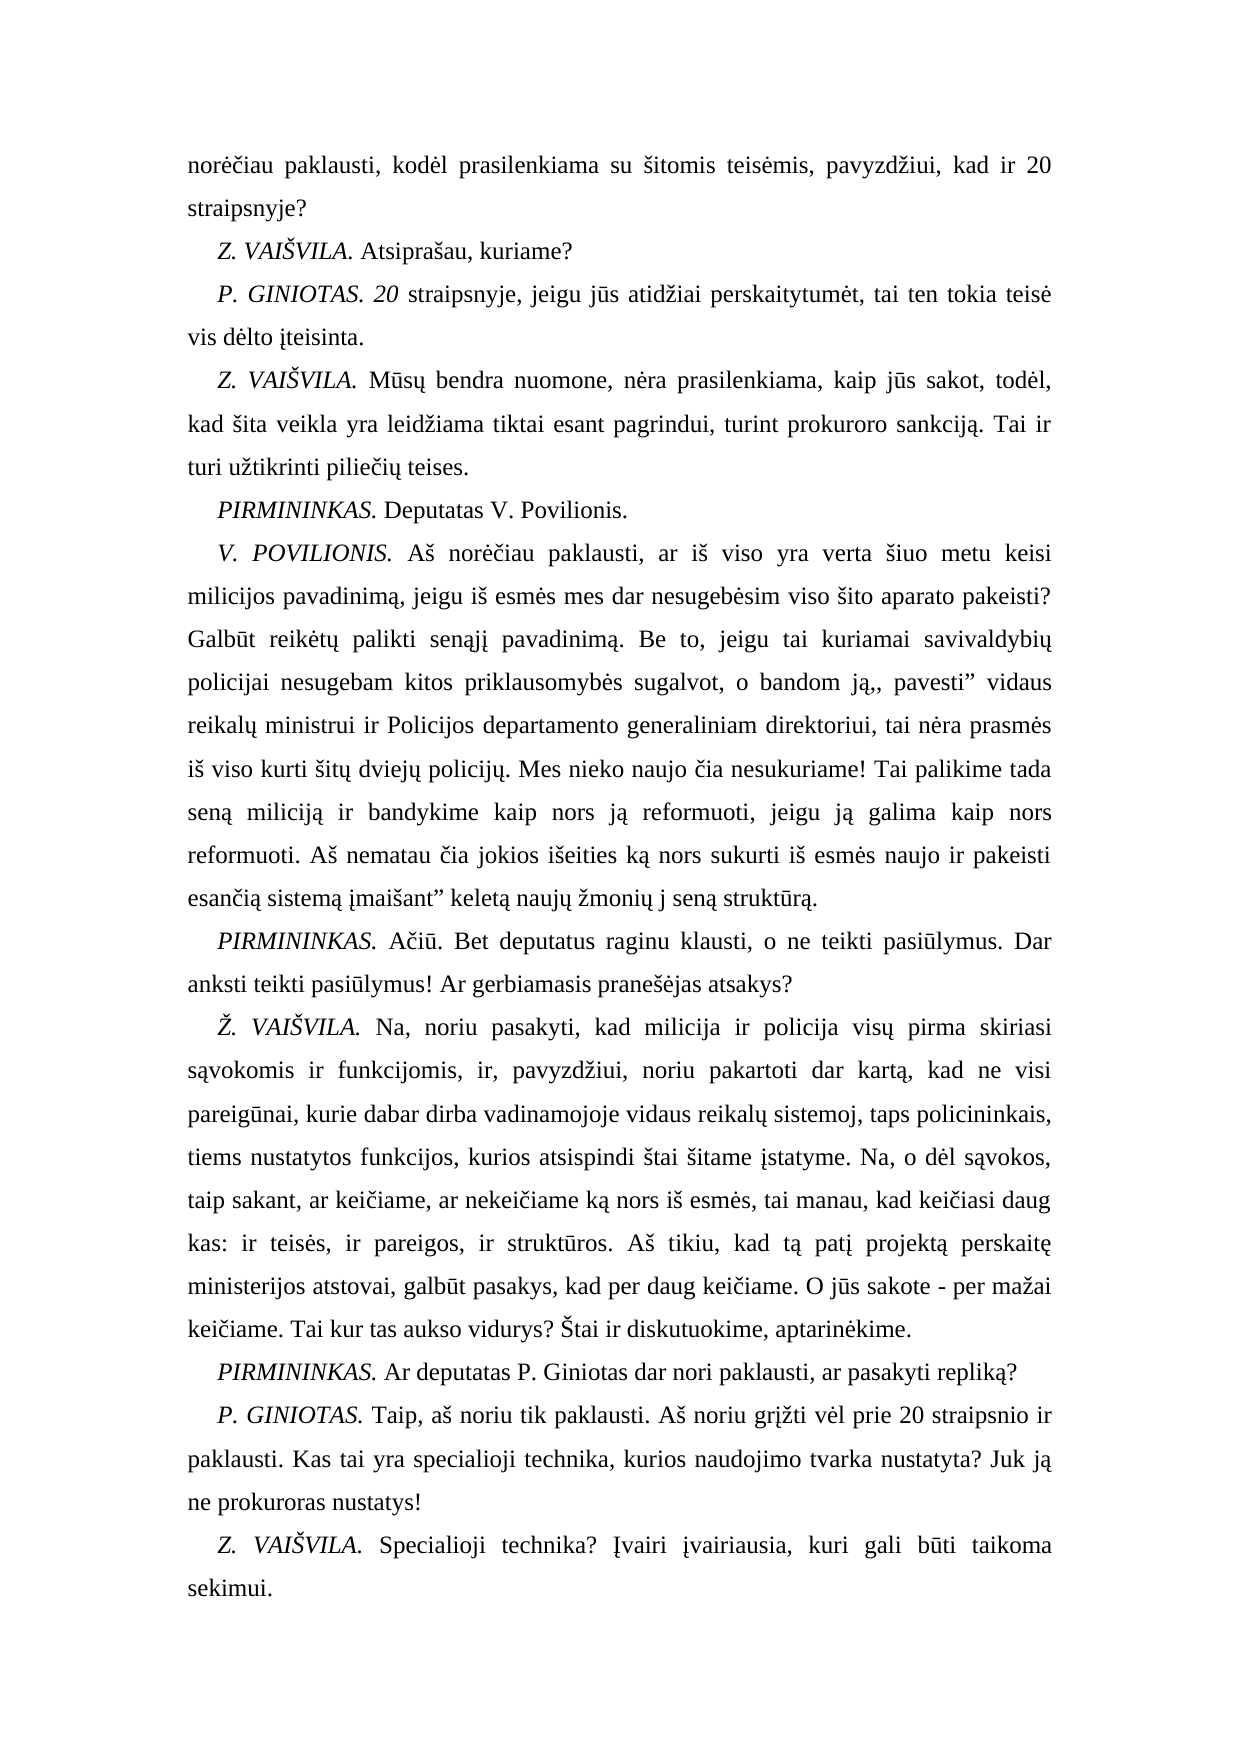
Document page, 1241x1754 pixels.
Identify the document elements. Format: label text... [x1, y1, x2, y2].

text PIRMININKAS. Ar deputatas P. Giniotas dar nori paklausti, ar pasakyti repliką? [187, 1357, 1053, 1386]
text Z. VAIŠVILA. Mūsų bendra nuomone, nėra prasilenkiama, kaip jūs sakot, todėl, kad šita veikla yra leidžiama tiktai esant pagrindui, turint prokuroro sankciją. Tai ir turi užtikrinti piliečių teises. [187, 366, 1053, 481]
text norėčiau paklausti, kodėl prasilenkiama su šitomis teisėmis, pavyzdžiui, kad ir 20 straipsnyje? [187, 150, 1053, 222]
text P. GINIOTAS. 20 straipsnyje, jeigu jūs atidžiai perskaitytumėt, tai ten tokia teisė vis dėlto įteisinta. [187, 279, 1053, 351]
text P. GINIOTAS. Taip, aš noriu tik paklausti. Aš noriu grįžti vėl prie 20 straipsnio ir paklausti. Kas tai yra specialioji technika, kurios naudojimo tvarka nustatyta? Juk ją ne prokuroras nustatys! [187, 1401, 1053, 1516]
text PIRMININKAS. Ačiū. Bet deputatus raginu klausti, o ne teikti pasiūlymus. Dar anksti teikti pasiūlymus! Ar gerbiamasis pranešėjas atsakys? [187, 926, 1053, 998]
text Z. VAIŠVILA. Specialioji technika? Įvairi įvairiausia, kuri gali būti taikoma sekimui. [187, 1530, 1053, 1602]
text V. POVILIONIS. Aš norėčiau paklausti, ar iš viso yra verta šiuo metu keisi milicijos pavadinimą, jeigu iš esmės mes dar nesugebėsim viso šito aparato pakeisti? Galbūt reikėtų palikti senąjį pavadinimą. Be to, jeigu tai kuriamai savivaldybių policijai nesugebam kitos priklausomybės sugalvot, o bandom ją,, pavesti” vidaus reikalų ministrui ir Policijos departamento generaliniam direktoriui, tai nėra prasmės iš viso kurti šitų dviejų policijų. Mes nieko naujo čia nesukuriame! Tai palikime tada seną miliciją ir bandykime kaip nors ją reformuoti, jeigu ją galima kaip nors reformuoti. Aš nematau čia jokios išeities ką nors sukurti iš esmės naujo ir pakeisti esančią sistemą įmaišant” keletą naujų žmonių j seną struktūrą. [187, 538, 1053, 912]
text PIRMININKAS. Deputatas V. Povilionis. [187, 495, 1053, 524]
text Z. VAIŠVILA. Atsiprašau, kuriame? [187, 236, 1053, 265]
text Ž. VAIŠVILA. Na, noriu pasakyti, kad milicija ir policija visų pirma skiriasi sąvokomis ir funkcijomis, ir, pavyzdžiui, noriu pakartoti dar kartą, kad ne visi pareigūnai, kurie dabar dirba vadinamojoje vidaus reikalų sistemoj, taps policininkais, tiems nustatytos funkcijos, kurios atsispindi štai šitame įstatyme. Na, o dėl sąvokos, taip sakant, ar keičiame, ar nekeičiame ką nors iš esmės, tai manau, kad keičiasi daug kas: ir teisės, ir pareigos, ir struktūros. Aš tikiu, kad tą patį projektą perskaitę ministerijos atstovai, galbūt pasakys, kad per daug keičiame. O jūs sakote - per mažai keičiame. Tai kur tas aukso vidurys? Štai ir diskutuokime, aptarinėkime. [187, 1012, 1053, 1343]
